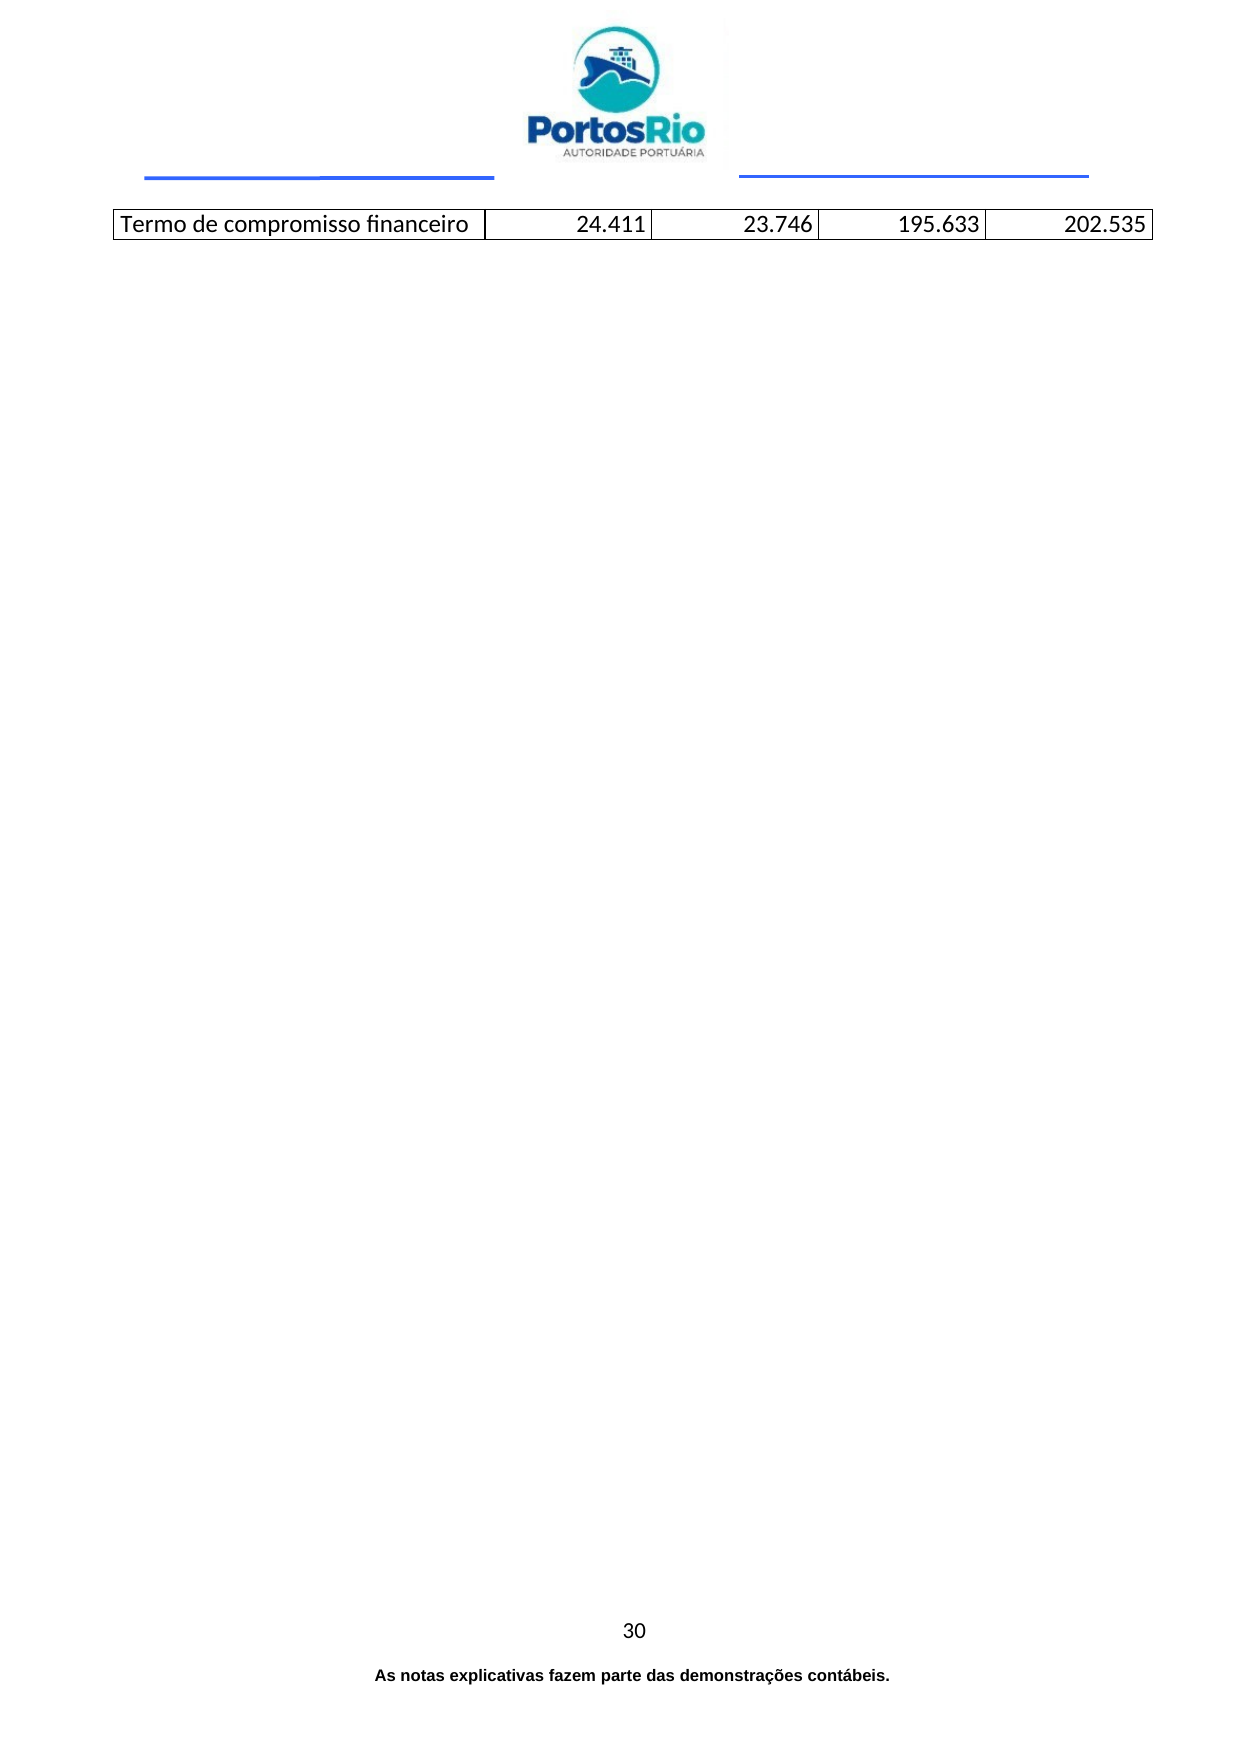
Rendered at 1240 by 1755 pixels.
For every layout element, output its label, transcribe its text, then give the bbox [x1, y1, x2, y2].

table_cell Termo de compromisso financeiro [114, 210, 484, 239]
table_cell 23.746 [652, 210, 818, 239]
table_cell 202.535 [986, 210, 1152, 239]
table_cell 195.633 [819, 210, 985, 239]
table_cell 24.411 [486, 210, 651, 239]
